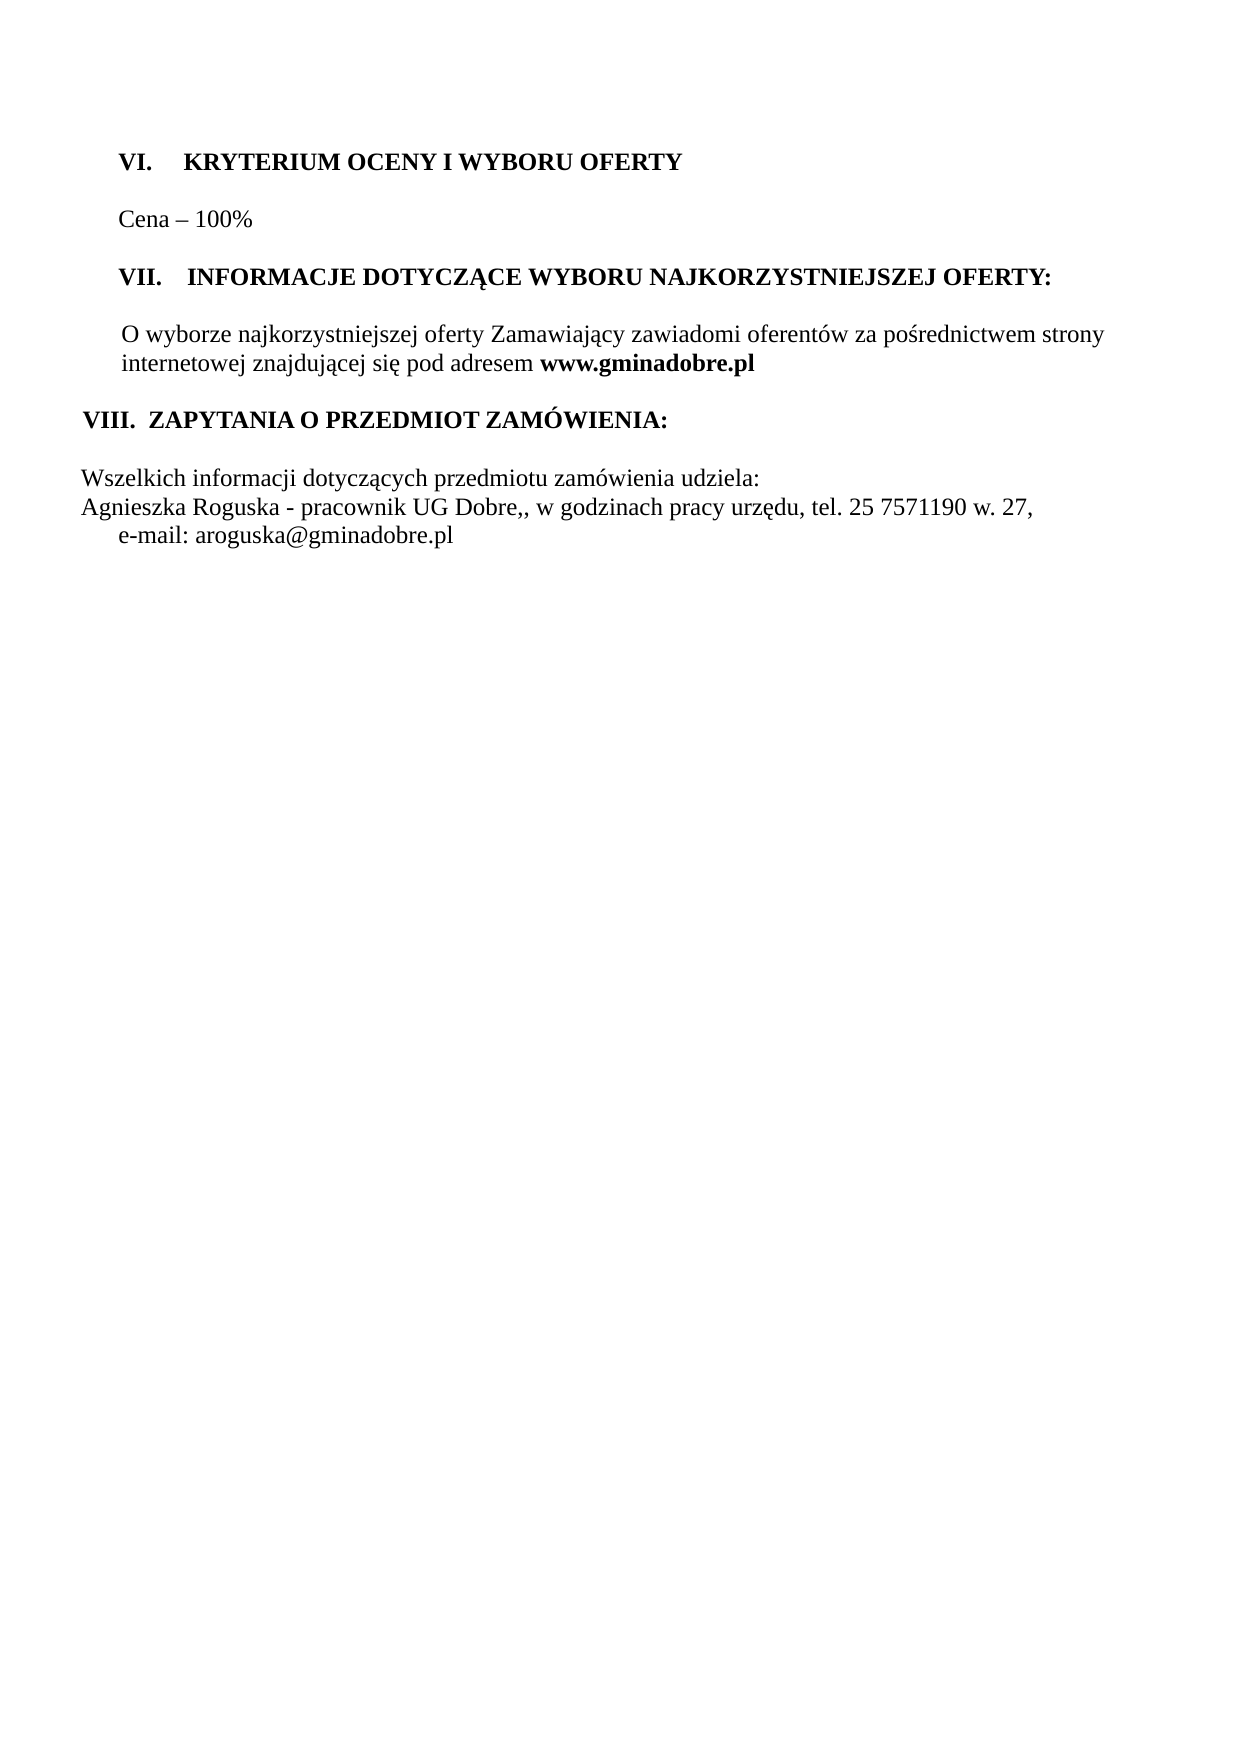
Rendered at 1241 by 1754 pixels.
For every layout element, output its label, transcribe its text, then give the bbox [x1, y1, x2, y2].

text O wyborze najkorzystniejszej oferty Zamawiający zawiadomi oferentów za pośrednictwem strony internetowej znajdującej się pod adresem www.gminadobre.pl [121, 319, 1122, 377]
text Cena – 100% [118, 204, 1122, 233]
text VII. INFORMACJE DOTYCZĄCE WYBORU NAJKORZYSTNIEJSZEJ OFERTY: [118, 262, 1122, 291]
text VIII. ZAPYTANIA O PRZEDMIOT ZAMÓWIENIA: [82, 406, 1122, 434]
text Agnieszka Roguska - pracownik UG Dobre,, w godzinach pracy urzędu, tel. 25 7571190 w. 27, e-mail: aroguska@gminadobre.pl [81, 492, 1122, 549]
text VI. KRYTERIUM OCENY I WYBORU OFERTY [118, 147, 1122, 176]
text Wszelkich informacji dotyczących przedmiotu zamówienia udziela: [81, 463, 1122, 492]
